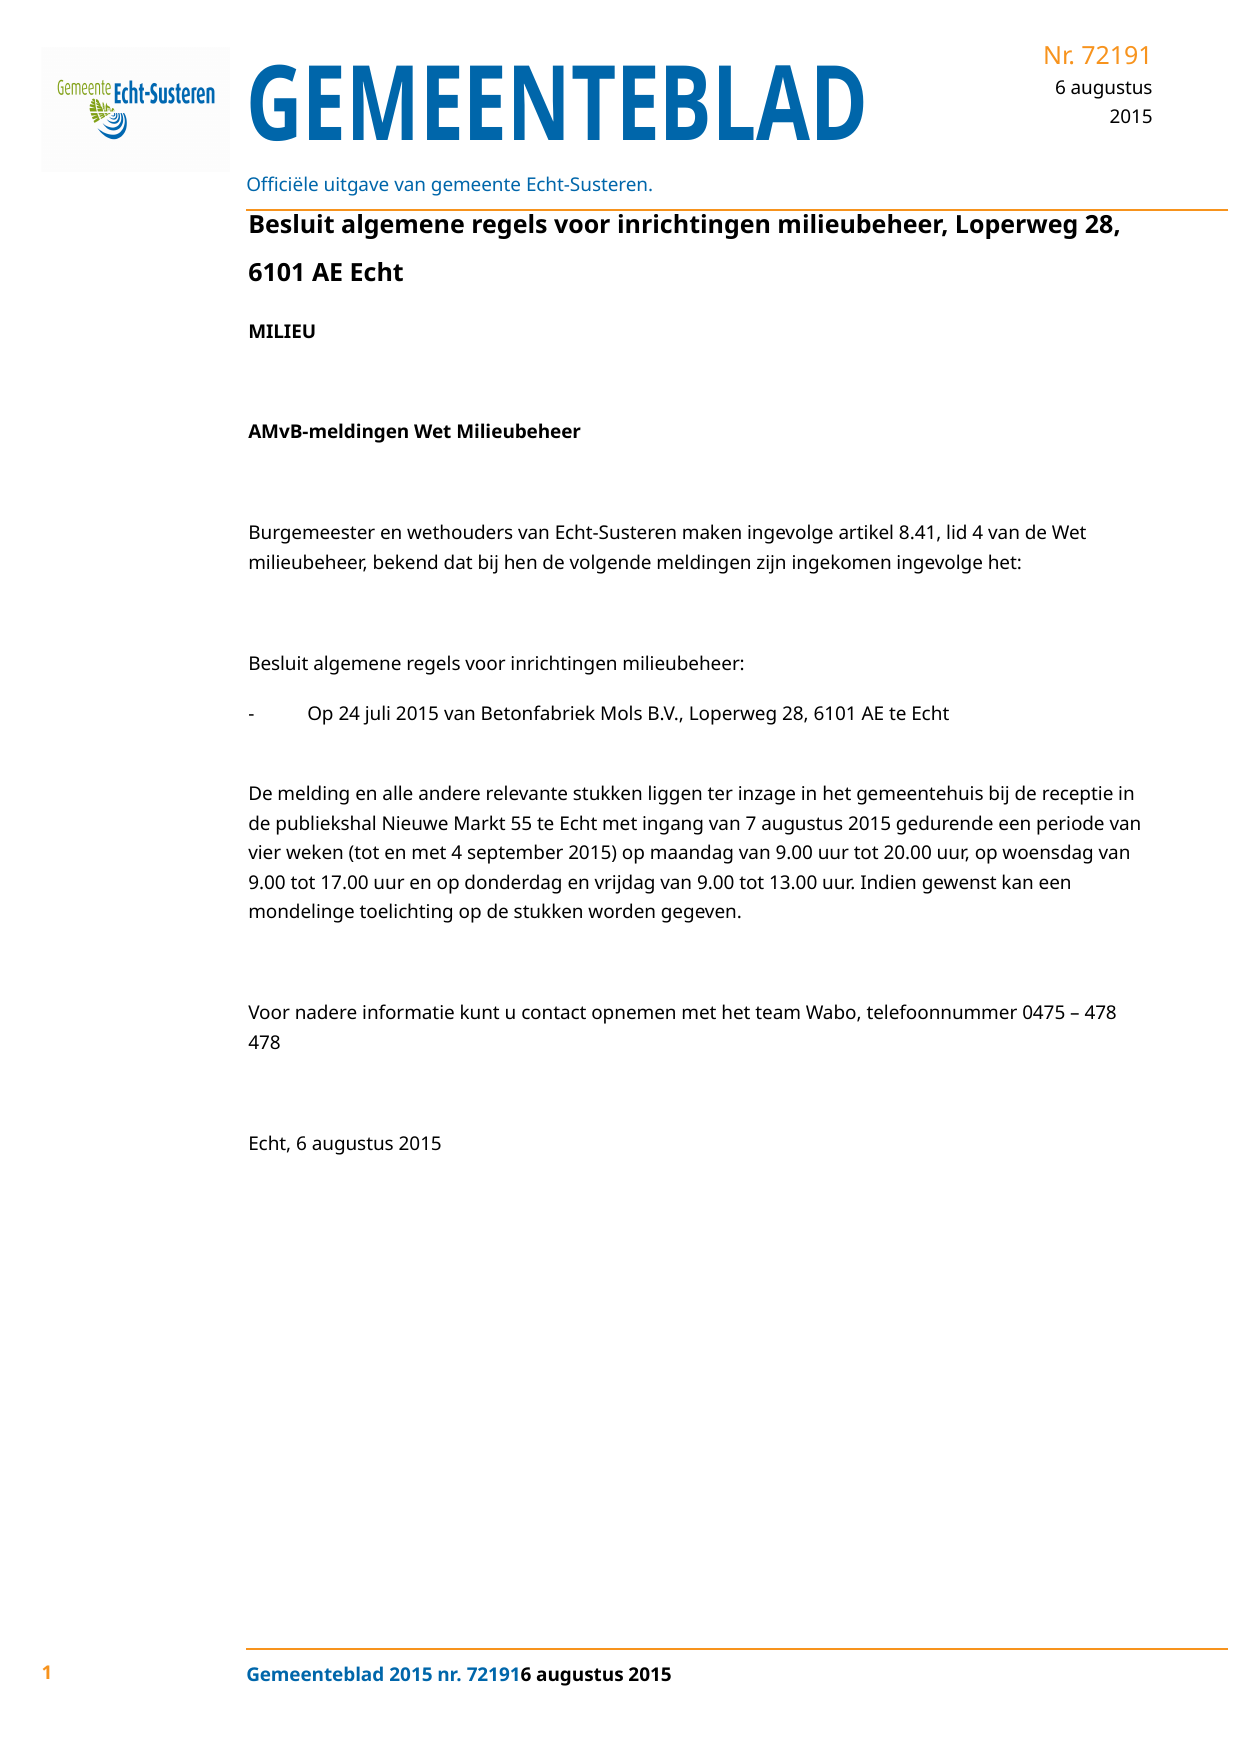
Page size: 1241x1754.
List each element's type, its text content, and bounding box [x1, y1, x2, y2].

text Burgemeester en wethouders van Echt-Susteren maken ingevolge artikel 8.41, lid 4 van de Wet milieubeheer, bekend dat bij hen de volgende meldingen zijn ingekomen ingevolge het: [248, 519, 1152, 575]
text Besluit algemene regels voor inrichtingen milieubeheer, Loperweg 28, 6101 AE Echt [248, 211, 1152, 288]
picture [41, 47, 231, 172]
text AMvB-meldingen Wet Milieubeheer [248, 419, 1152, 444]
list Op 24 juli 2015 van Betonfabriek Mols B.V., Loperweg 28, 6101 AE te Echt [248, 700, 1152, 726]
text Besluit algemene regels voor inrichtingen milieubeheer: [248, 650, 1152, 676]
text Echt, 6 augustus 2015 [248, 1130, 1152, 1156]
text Voor nadere informatie kunt u contact opnemen met het team Wabo, telefoonnummer 0475 – 478 478 [248, 999, 1152, 1055]
text MILIEU [248, 318, 1152, 344]
text De melding en alle andere relevante stukken liggen ter inzage in het gemeentehuis bij de receptie in de publiekshal Nieuwe Markt 55 te Echt met ingang van 7 augustus 2015 gedurende een periode van vier weken (tot en met 4 september 2015) op maandag van 9.00 uur tot 20.00 uur, op woensdag van 9.00 tot 17.00 uur en op donderdag en vrijdag van 9.00 tot 13.00 uur. Indien gewenst kan een mondelinge toelichting op de stukken worden gegeven. [248, 780, 1152, 924]
